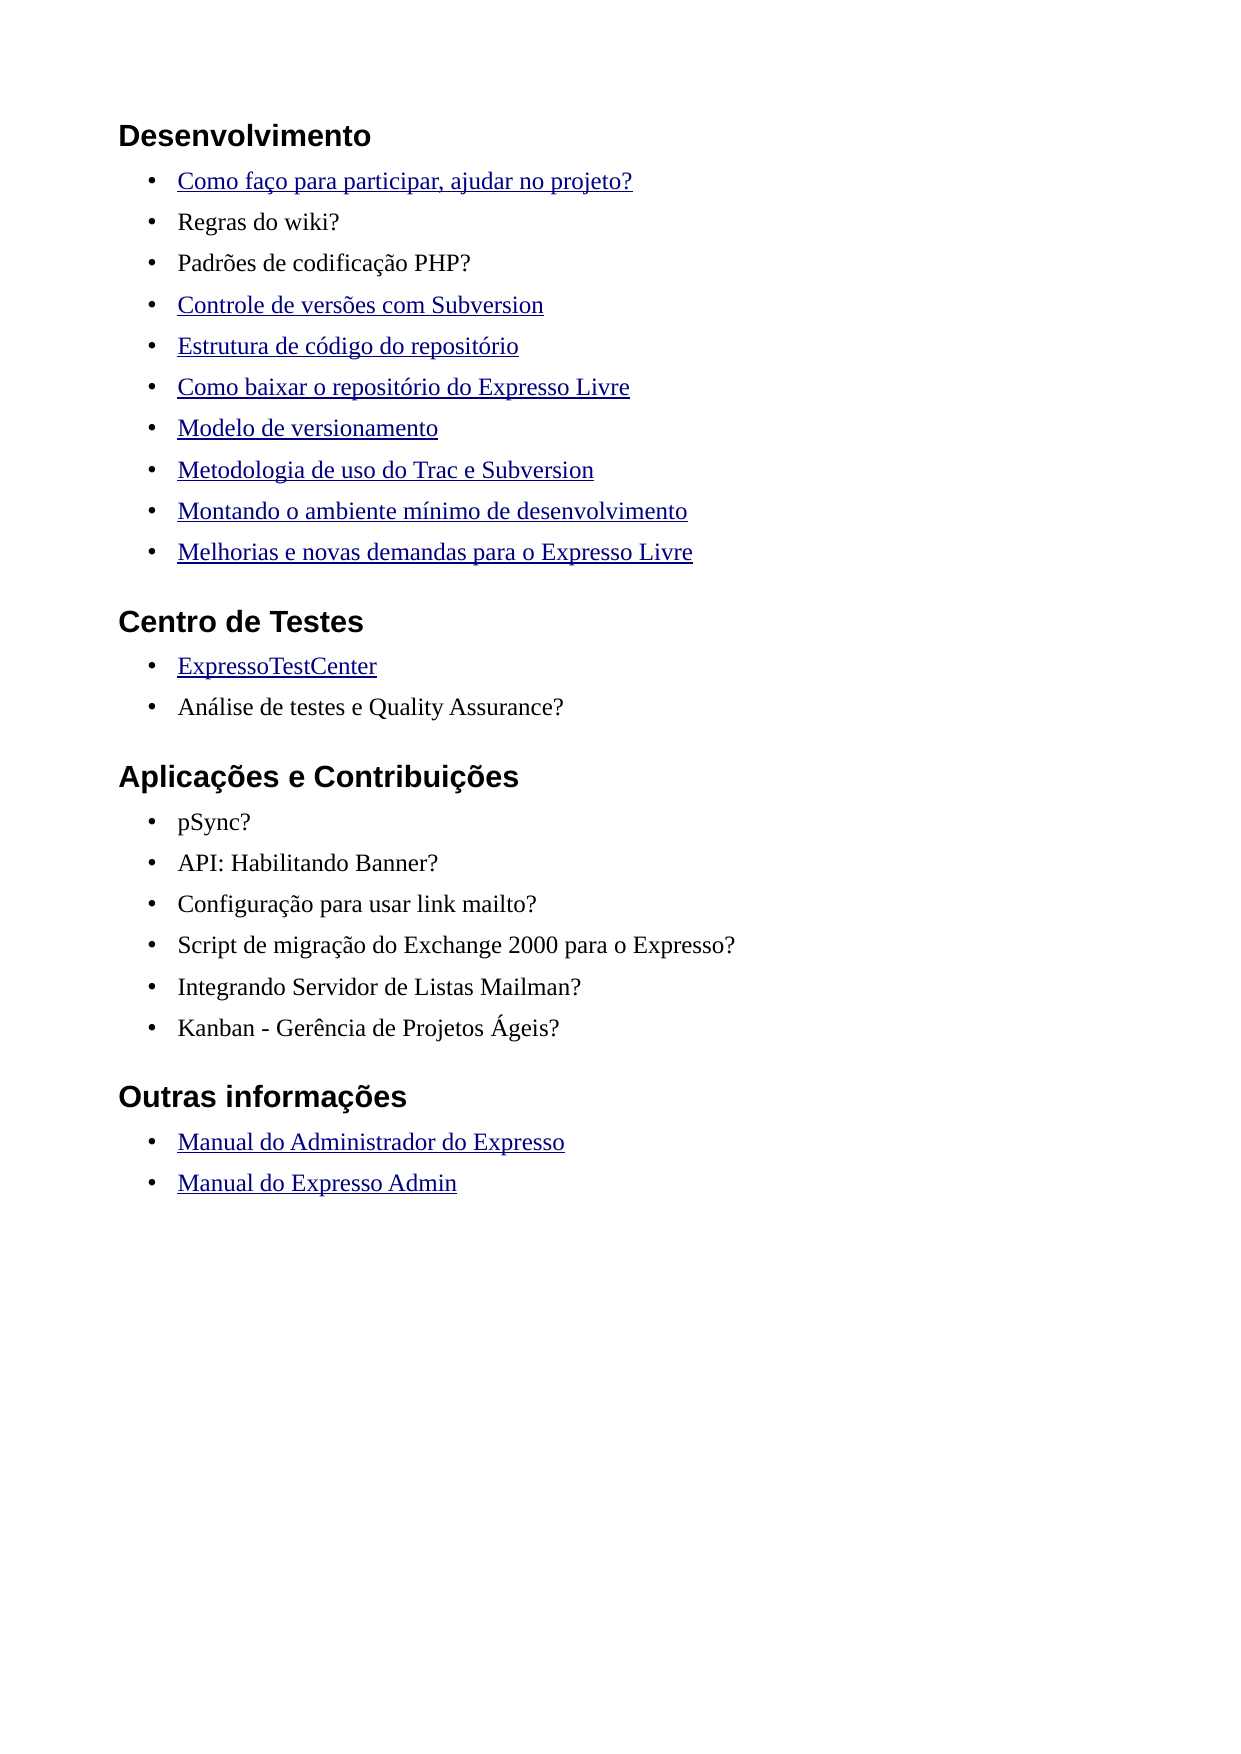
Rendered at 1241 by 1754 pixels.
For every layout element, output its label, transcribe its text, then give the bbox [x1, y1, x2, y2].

list Padrões de codificação PHP? [148, 248, 1122, 277]
subtitle Desenvolvimento [118, 118, 1122, 153]
list Melhorias e novas demandas para o Expresso Livre [148, 537, 1122, 566]
list Integrando Servidor de Listas Mailman? [148, 972, 1122, 1000]
list Regras do wiki? [148, 207, 1122, 236]
list Estrutura de código do repositório [148, 331, 1122, 360]
list ExpressoTestCenter [148, 651, 1122, 680]
list Manual do Administrador do Expresso [148, 1127, 1122, 1156]
list Manual do Expresso Admin [148, 1168, 1122, 1197]
list Como baixar o repositório do Expresso Livre [148, 372, 1122, 401]
list Análise de testes e Quality Assurance? [148, 692, 1122, 721]
list Montando o ambiente mínimo de desenvolvimento [148, 496, 1122, 525]
list Como faço para participar, ajudar no projeto? [148, 166, 1122, 195]
list Controle de versões com Subversion [148, 290, 1122, 318]
list Modelo de versionamento [148, 413, 1122, 442]
list API: Habilitando Banner? [148, 848, 1122, 877]
list Script de migração do Exchange 2000 para o Expresso? [148, 930, 1122, 959]
list Configuração para usar link mailto? [148, 889, 1122, 918]
subtitle Aplicações e Contribuições [118, 759, 1122, 794]
list Kanban - Gerência de Projetos Ágeis? [148, 1013, 1122, 1042]
list pSync? [148, 807, 1122, 835]
subtitle Centro de Testes [118, 603, 1122, 639]
subtitle Outras informações [118, 1079, 1122, 1114]
list Metodologia de uso do Trac e Subversion [148, 455, 1122, 483]
